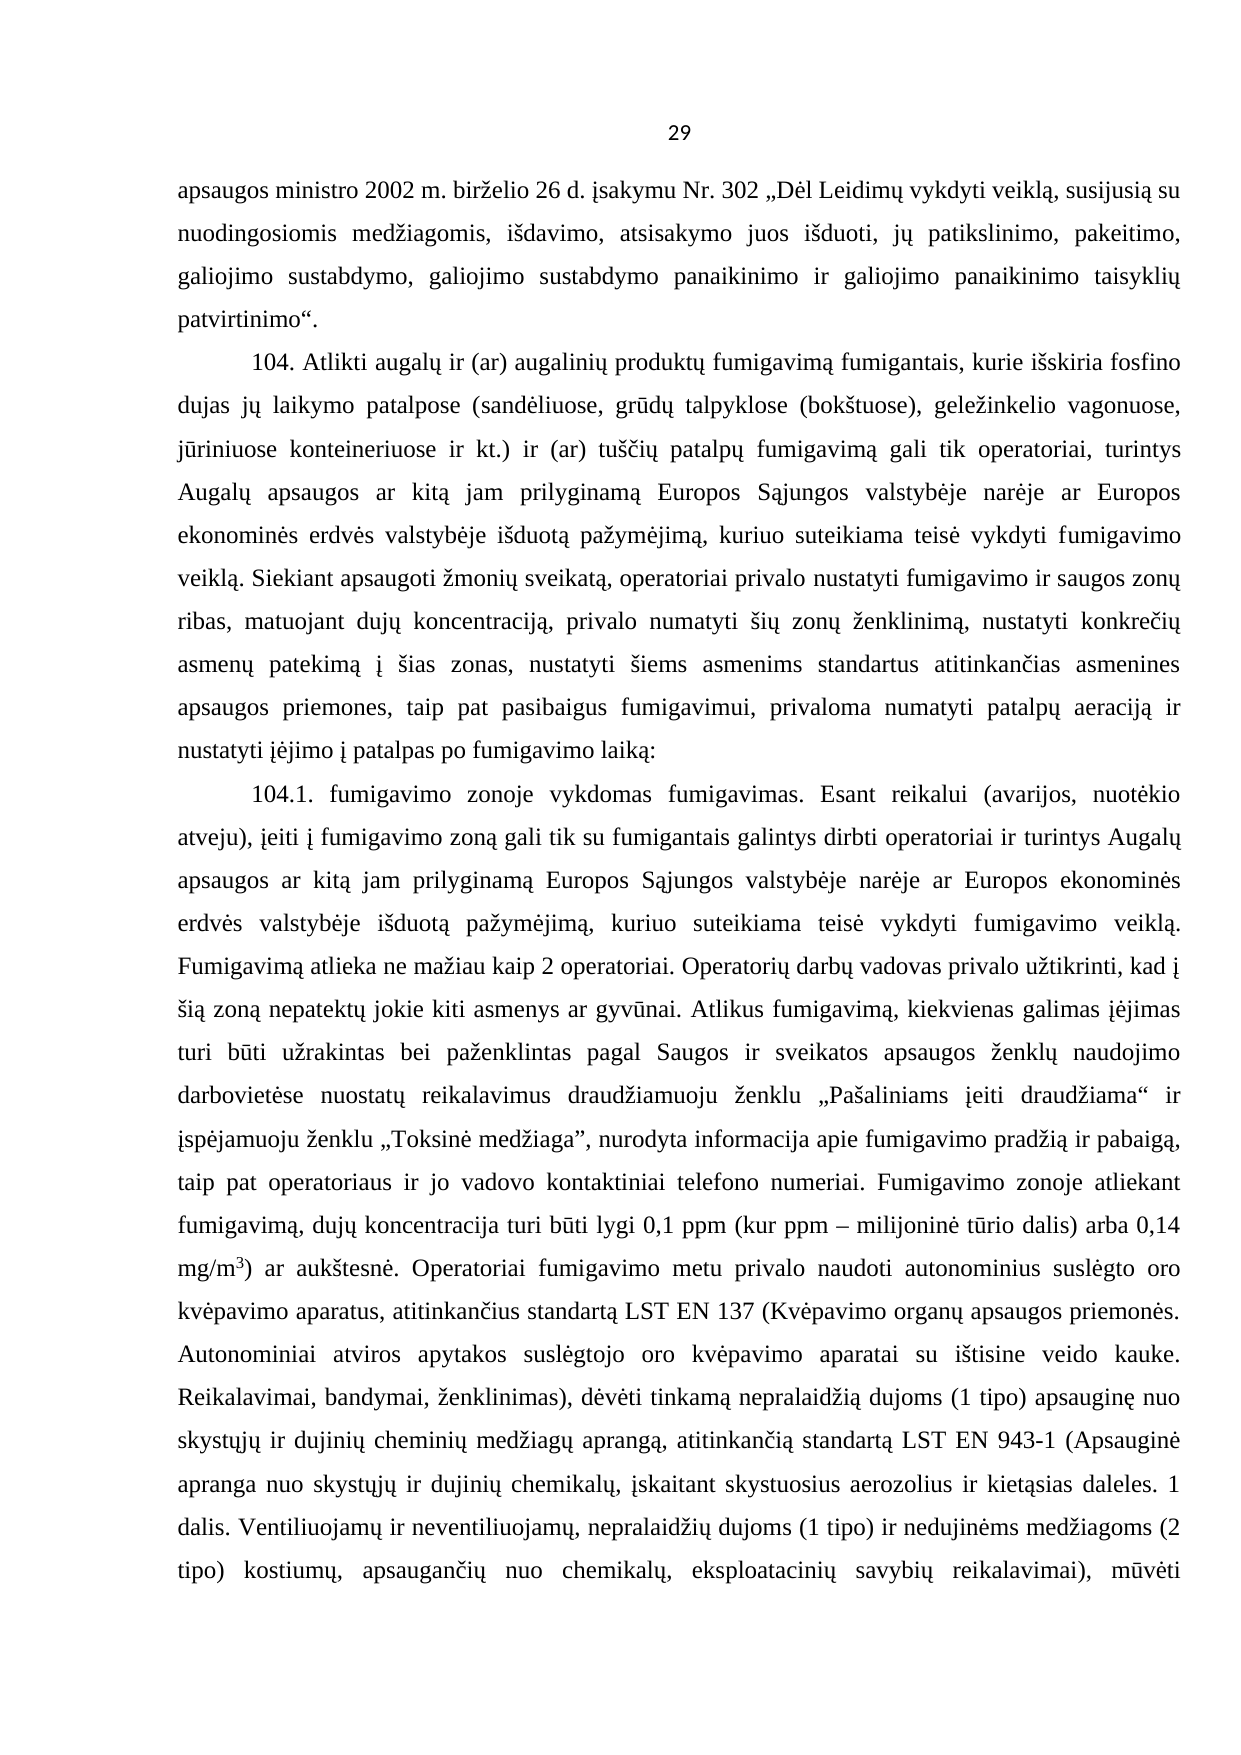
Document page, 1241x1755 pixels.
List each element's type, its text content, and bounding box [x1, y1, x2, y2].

text 104. Atlikti augalų ir (ar) augalinių produktų fumigavimą fumigantais, kurie išskiria fosfino dujas jų laikymo patalpose (sandėliuose, grūdų talpyklose (bokštuose), geležinkelio vagonuose, jūriniuose konteineriuose ir kt.) ir (ar) tuščių patalpų fumigavimą gali tik operatoriai, turintys Augalų apsaugos ar kitą jam prilyginamą Europos Sąjungos valstybėje narėje ar Europos ekonominės erdvės valstybėje išduotą pažymėjimą, kuriuo suteikiama teisė vykdyti fumigavimo veiklą. Siekiant apsaugoti žmonių sveikatą, operatoriai privalo nustatyti fumigavimo ir saugos zonų ribas, matuojant dujų koncentraciją, privalo numatyti šių zonų ženklinimą, nustatyti konkrečių asmenų patekimą į šias zonas, nustatyti šiems asmenims standartus atitinkančias asmenines apsaugos priemones, taip pat pasibaigus fumigavimui, privaloma numatyti patalpų aeraciją ir nustatyti įėjimo į patalpas po fumigavimo laiką: [177, 347, 1181, 764]
text apsaugos ministro 2002 m. birželio 26 d. įsakymu Nr. 302 „Dėl Leidimų vykdyti veiklą, susijusią su nuodingosiomis medžiagomis, išdavimo, atsisakymo juos išduoti, jų patikslinimo, pakeitimo, galiojimo sustabdymo, galiojimo sustabdymo panaikinimo ir galiojimo panaikinimo taisyklių patvirtinimo“. [177, 175, 1181, 333]
text 104.1. fumigavimo zonoje vykdomas fumigavimas. Esant reikalui (avarijos, nuotėkio atveju), įeiti į fumigavimo zoną gali tik su fumigantais galintys dirbti operatoriai ir turintys Augalų apsaugos ar kitą jam prilyginamą Europos Sąjungos valstybėje narėje ar Europos ekonominės erdvės valstybėje išduotą pažymėjimą, kuriuo suteikiama teisė vykdyti fumigavimo veiklą. Fumigavimą atlieka ne mažiau kaip 2 operatoriai. Operatorių darbų vadovas privalo užtikrinti, kad į šią zoną nepatektų jokie kiti asmenys ar gyvūnai. Atlikus fumigavimą, kiekvienas galimas įėjimas turi būti užrakintas bei paženklintas pagal Saugos ir sveikatos apsaugos ženklų naudojimo darbovietėse nuostatų reikalavimus draudžiamuoju ženklu „Pašaliniams įeiti draudžiama“ ir įspėjamuoju ženklu „Toksinė medžiaga”, nurodyta informacija apie fumigavimo pradžią ir pabaigą, taip pat operatoriaus ir jo vadovo kontaktiniai telefono numeriai. Fumigavimo zonoje atliekant fumigavimą, dujų koncentracija turi būti lygi 0,1 ppm (kur ppm – milijoninė tūrio dalis) arba 0,14 mg/m3) ar aukštesnė. Operatoriai fumigavimo metu privalo naudoti autonominius suslėgto oro kvėpavimo aparatus, atitinkančius standartą LST EN 137 (Kvėpavimo organų apsaugos priemonės. Autonominiai atviros apytakos suslėgtojo oro kvėpavimo aparatai su ištisine veido kauke. Reikalavimai, bandymai, ženklinimas), dėvėti tinkamą nepralaidžią dujoms (1 tipo) apsauginę nuo skystųjų ir dujinių cheminių medžiagų aprangą, atitinkančią standartą LST EN 943-1 (Apsauginė apranga nuo skystųjų ir dujinių chemikalų, įskaitant skystuosius aerozolius ir kietąsias daleles. 1 dalis. Ventiliuojamų ir neventiliuojamų, nepralaidžių dujoms (1 tipo) ir nedujinėms medžiagoms (2 tipo) kostiumų, apsaugančių nuo chemikalų, eksploatacinių savybių reikalavimai), mūvėti [177, 779, 1181, 1584]
